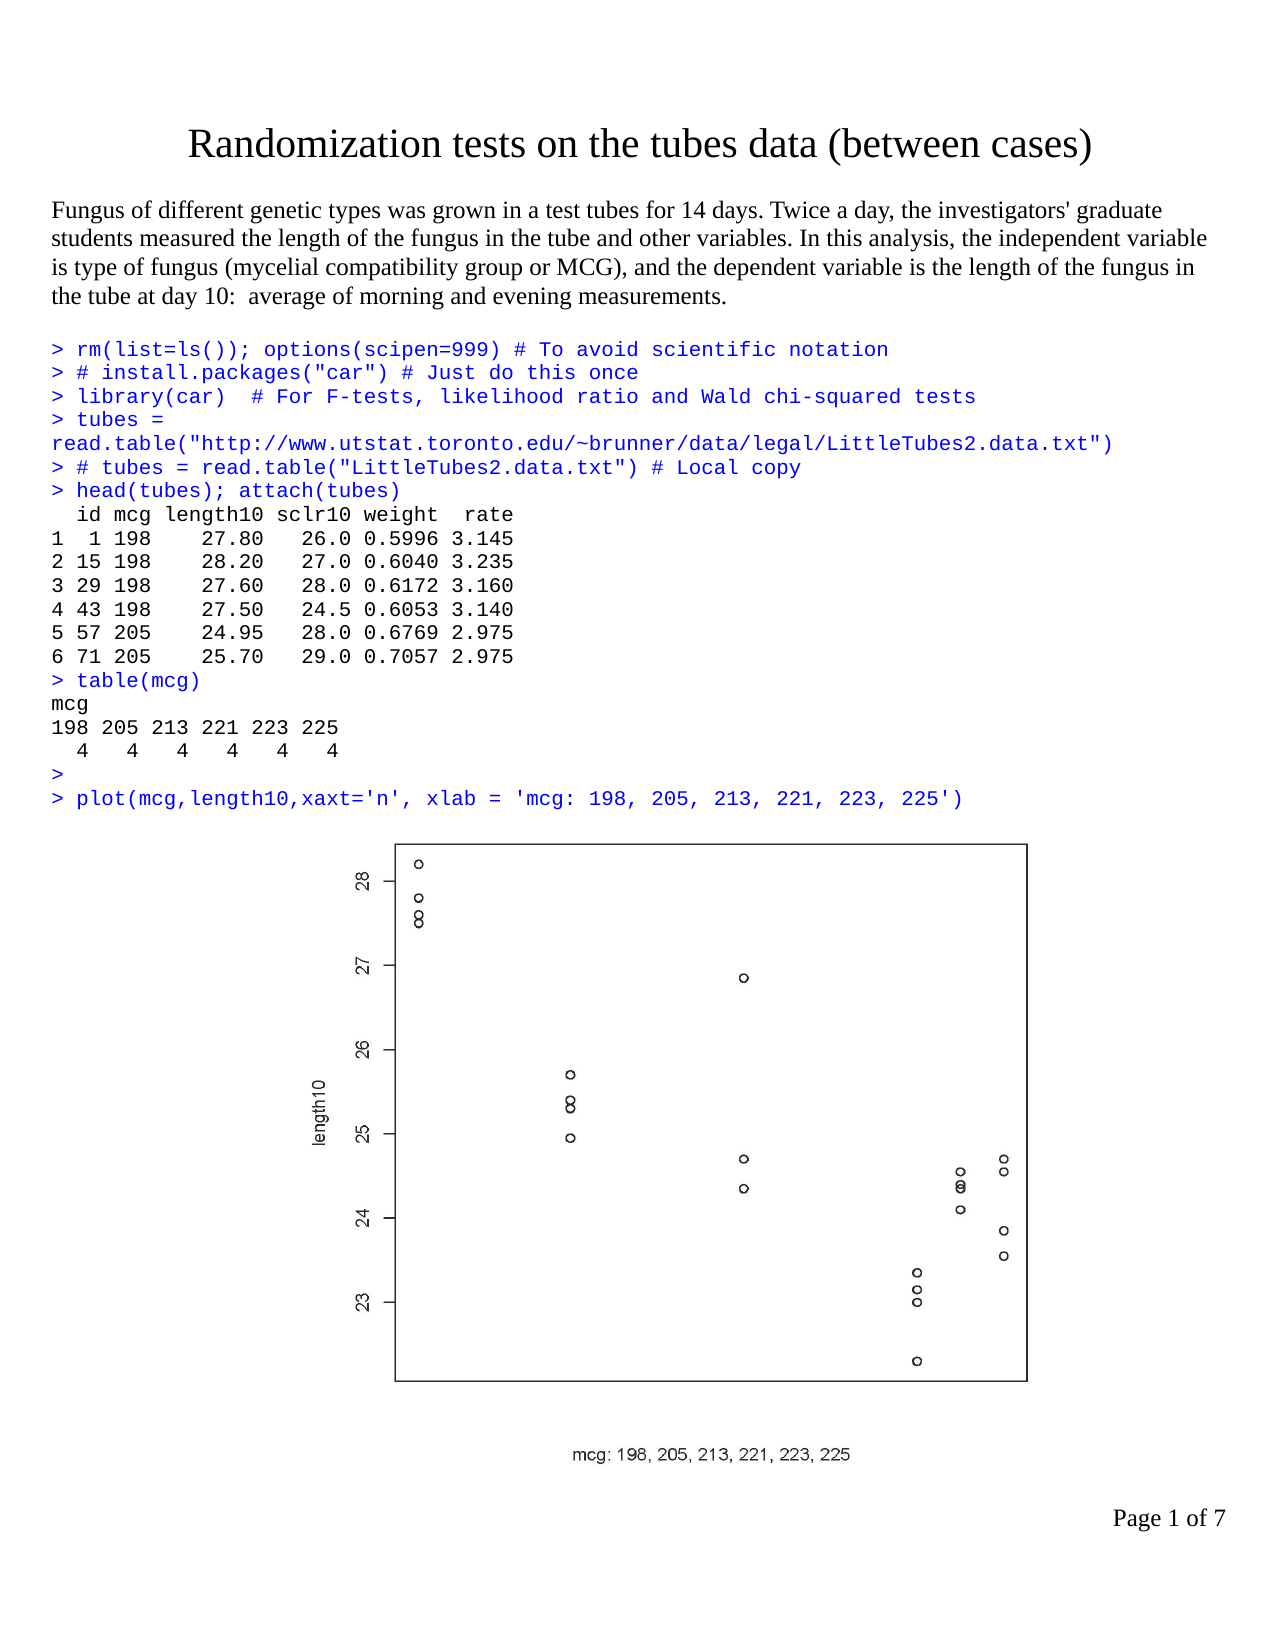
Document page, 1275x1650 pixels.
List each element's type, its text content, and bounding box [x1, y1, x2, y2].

text 4 43 198 27.50 24.5 0.6053 3.140 [51, 599, 1229, 622]
text 198 205 213 221 223 225 [51, 717, 1229, 741]
text 5 57 205 24.95 28.0 0.6769 2.975 [51, 622, 1229, 646]
text > library(car) # For F-tests, likelihood ratio and Wald chi-squared tests [51, 386, 1229, 409]
text > table(mcg) [51, 669, 1229, 693]
text > plot(mcg,length10,xaxt='n', xlab = 'mcg: 198, 205, 213, 221, 223, 225') [51, 788, 1229, 811]
text 1 1 198 27.80 26.0 0.5996 3.145 [51, 528, 1229, 551]
text > [51, 764, 1229, 788]
text 6 71 205 25.70 29.0 0.7057 2.975 [51, 646, 1229, 669]
text > tubes = read.table("http://www.utstat.toronto.edu/~brunner/data/legal/LittleTubes2.data.txt") [51, 409, 1229, 457]
text 3 29 198 27.60 28.0 0.6172 3.160 [51, 575, 1229, 599]
picture [306, 835, 1038, 1469]
text mcg [51, 693, 1229, 717]
text 4 4 4 4 4 4 [51, 741, 1229, 764]
text 2 15 198 28.20 27.0 0.6040 3.235 [51, 551, 1229, 575]
text > head(tubes); attach(tubes) [51, 480, 1229, 504]
text id mcg length10 sclr10 weight rate [51, 504, 1229, 528]
text Randomization tests on the tubes data (between cases) [51, 118, 1229, 166]
text Fungus of different genetic types was grown in a test tubes for 14 days. Twice a day, the investigators' graduate students measured the length of the fungus in the tube and other variables. In this analysis, the independent variable is type of fungus (mycelial compatibility group or MCG), and the dependent variable is the length of the fungus in the tube at day 10: average of morning and evening measurements. [51, 195, 1229, 310]
text > # install.packages("car") # Just do this once [51, 362, 1229, 386]
text > rm(list=ls()); options(scipen=999) # To avoid scientific notation [51, 338, 1229, 362]
text > # tubes = read.table("LittleTubes2.data.txt") # Local copy [51, 457, 1229, 480]
